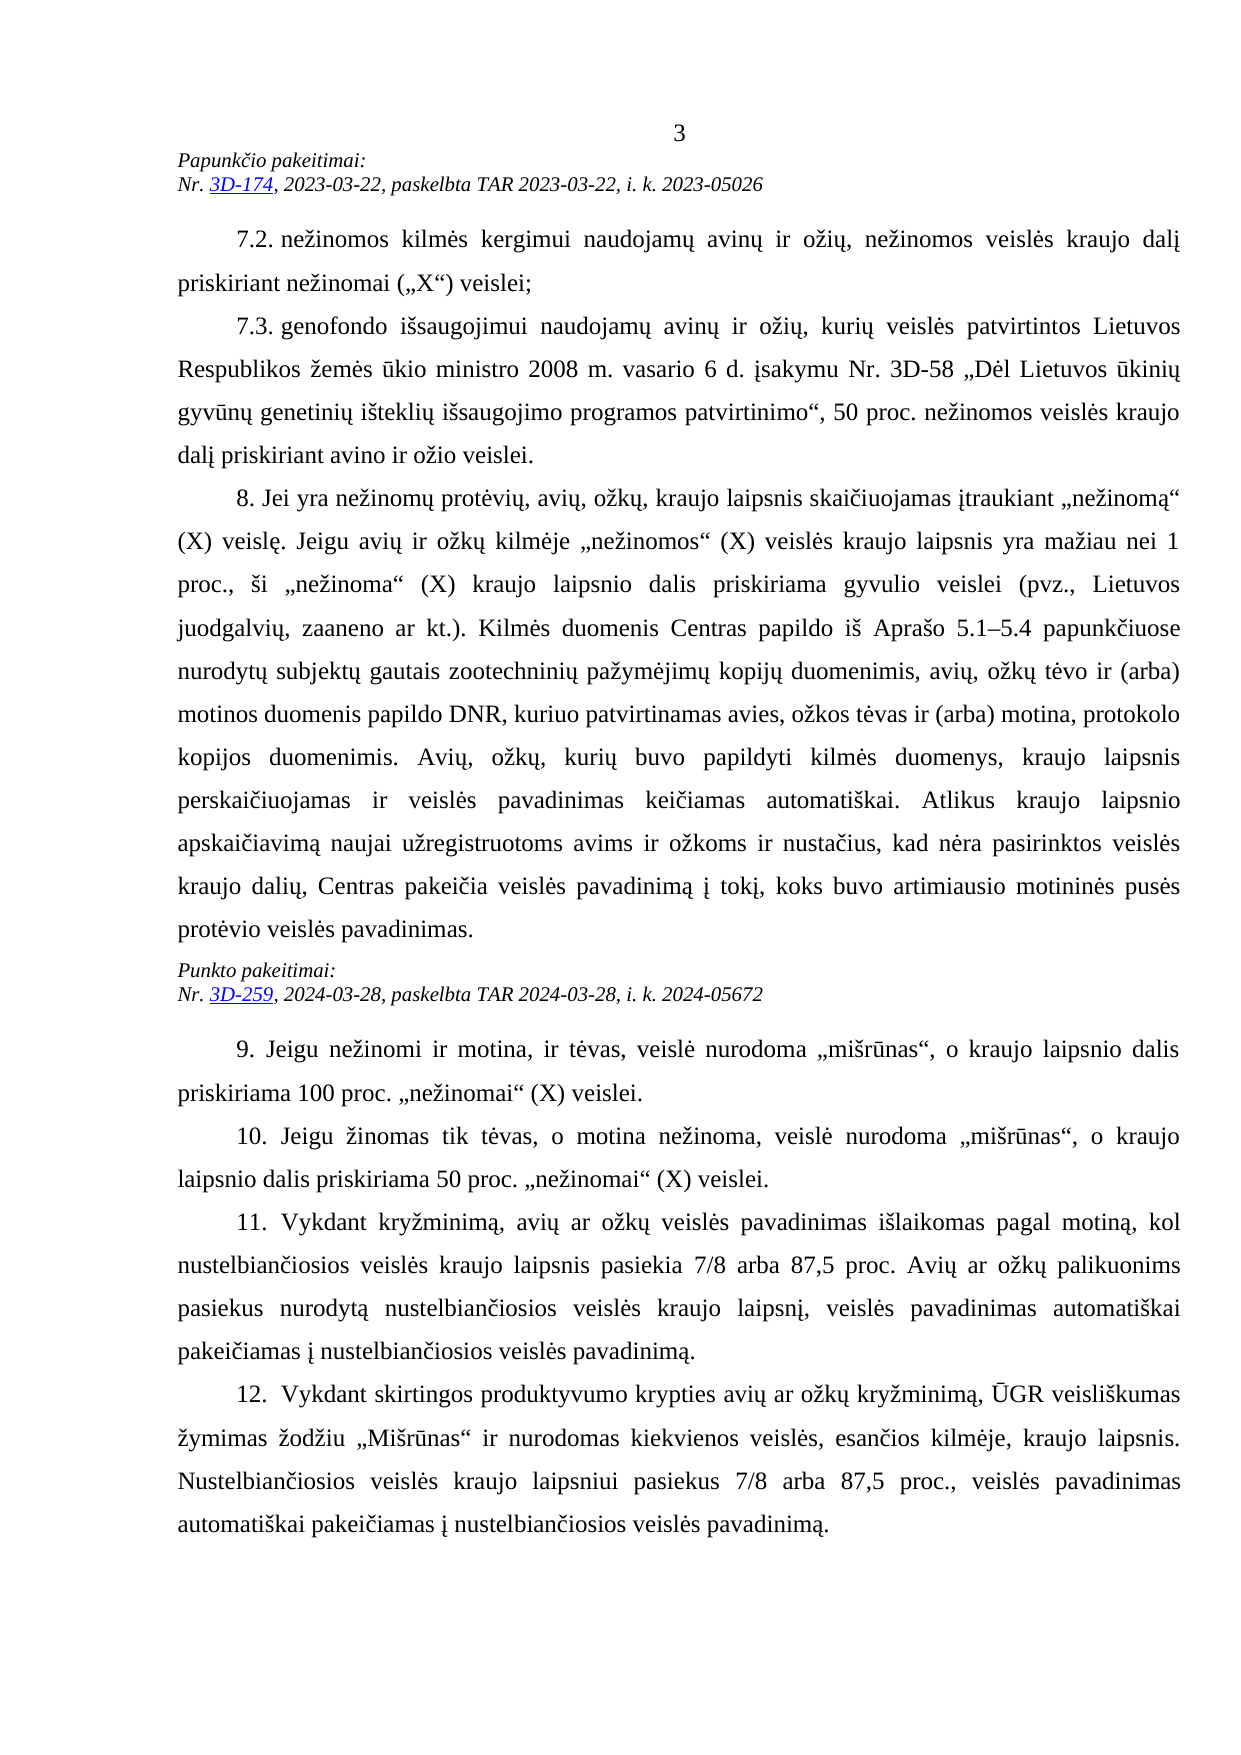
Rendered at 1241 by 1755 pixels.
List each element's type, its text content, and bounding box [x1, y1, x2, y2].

text 12. Vykdant skirtingos produktyvumo krypties avių ar ožkų kryžminimą, ŪGR veisliškumas žymimas žodžiu „Mišrūnas“ ir nurodomas kiekvienos veislės, esančios kilmėje, kraujo laipsnis. Nustelbiančiosios veislės kraujo laipsniui pasiekus 7/8 arba 87,5 proc., veislės pavadinimas automatiškai pakeičiamas į nustelbiančiosios veislės pavadinimą. [177, 1379, 1181, 1538]
text 10. Jeigu žinomas tik tėvas, o motina nežinoma, veislė nurodoma „mišrūnas“, o kraujo laipsnio dalis priskiriama 50 proc. „nežinomai“ (X) veislei. [177, 1121, 1181, 1193]
text Papunkčio pakeitimai: [177, 148, 1181, 172]
text 8. Jei yra nežinomų protėvių, avių, ožkų, kraujo laipsnis skaičiuojamas įtraukiant „nežinomą“ (X) veislę. Jeigu avių ir ožkų kilmėje „nežinomos“ (X) veislės kraujo laipsnis yra mažiau nei 1 proc., ši „nežinoma“ (X) kraujo laipsnio dalis priskiriama gyvulio veislei (pvz., Lietuvos juodgalvių, zaaneno ar kt.). Kilmės duomenis Centras papildo iš Aprašo 5.1–5.4 papunkčiuose nurodytų subjektų gautais zootechninių pažymėjimų kopijų duomenimis, avių, ožkų tėvo ir (arba) motinos duomenis papildo DNR, kuriuo patvirtinamas avies, ožkos tėvas ir (arba) motina, protokolo kopijos duomenimis. Avių, ožkų, kurių buvo papildyti kilmės duomenys, kraujo laipsnis perskaičiuojamas ir veislės pavadinimas keičiamas automatiškai. Atlikus kraujo laipsnio apskaičiavimą naujai užregistruotoms avims ir ožkoms ir nustačius, kad nėra pasirinktos veislės kraujo dalių, Centras pakeičia veislės pavadinimą į tokį, koks buvo artimiausio motininės pusės protėvio veislės pavadinimas. [177, 483, 1181, 943]
text Nr. 3D-259, 2024-03-28, paskelbta TAR 2024-03-28, i. k. 2024-05672 [177, 982, 1181, 1006]
text 7.2. nežinomos kilmės kergimui naudojamų avinų ir ožių, nežinomos veislės kraujo dalį priskiriant nežinomai („X“) veislei; [177, 224, 1181, 296]
text 11. Vykdant kryžminimą, avių ar ožkų veislės pavadinimas išlaikomas pagal motiną, kol nustelbiančiosios veislės kraujo laipsnis pasiekia 7/8 arba 87,5 proc. Avių ar ožkų palikuonims pasiekus nurodytą nustelbiančiosios veislės kraujo laipsnį, veislės pavadinimas automatiškai pakeičiamas į nustelbiančiosios veislės pavadinimą. [177, 1207, 1181, 1365]
text Nr. 3D-174, 2023-03-22, paskelbta TAR 2023-03-22, i. k. 2023-05026 [177, 172, 1181, 196]
text 7.3. genofondo išsaugojimui naudojamų avinų ir ožių, kurių veislės patvirtintos Lietuvos Respublikos žemės ūkio ministro 2008 m. vasario 6 d. įsakymu Nr. 3D-58 „Dėl Lietuvos ūkinių gyvūnų genetinių išteklių išsaugojimo programos patvirtinimo“, 50 proc. nežinomos veislės kraujo dalį priskiriant avino ir ožio veislei. [177, 311, 1181, 469]
text 9. Jeigu nežinomi ir motina, ir tėvas, veislė nurodoma „mišrūnas“, o kraujo laipsnio dalis priskiriama 100 proc. „nežinomai“ (X) veislei. [177, 1034, 1181, 1106]
text Punkto pakeitimai: [177, 958, 1181, 982]
